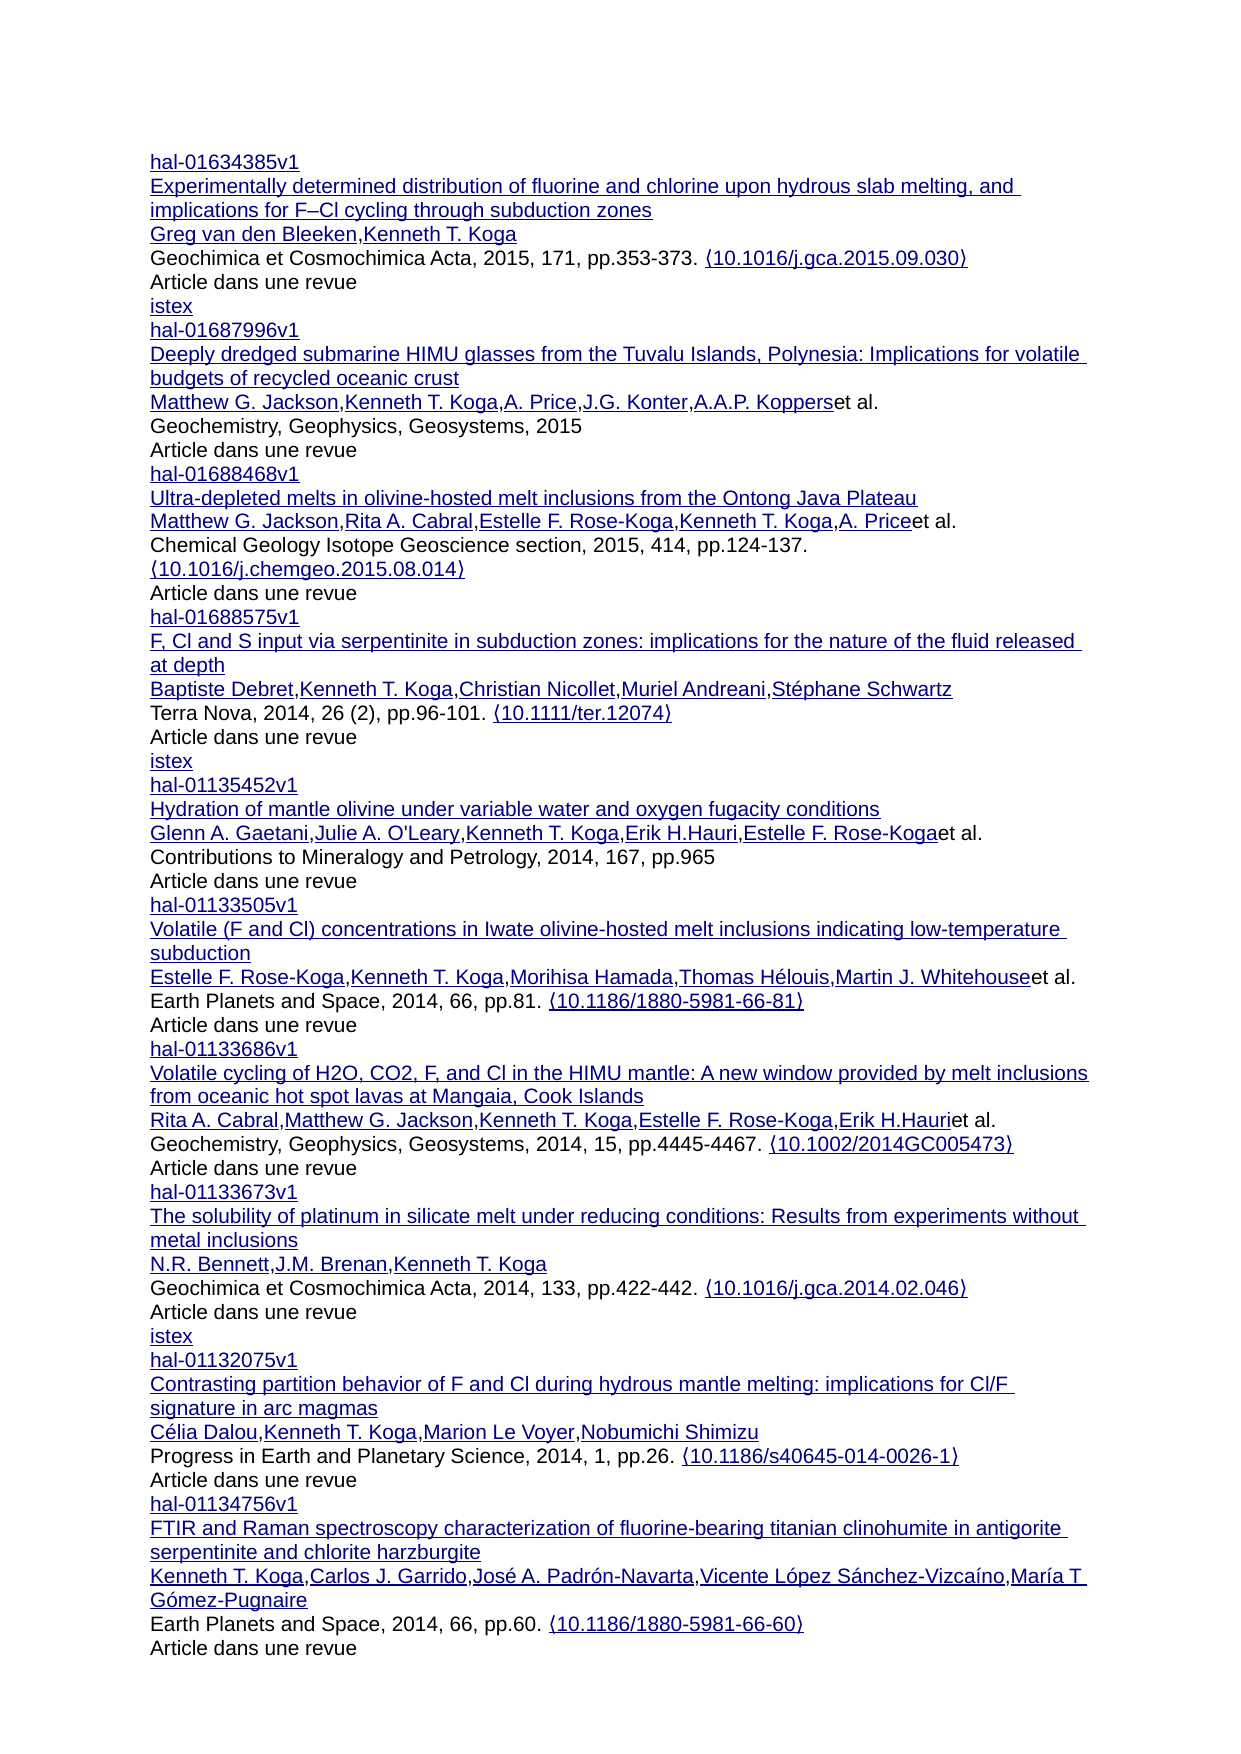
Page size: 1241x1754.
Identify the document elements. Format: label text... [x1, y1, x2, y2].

table_cell Deeply dredged submarine HIMU glasses from the Tuvalu Islands, Polynesia: Implications for volatile budgets of recycled oceanic crust Matthew G. Jackson,Kenneth T. Koga,A. Price,J.G. Konter,A.A.P. Kopperset al. Geochemistry, Geophysics, Geosystems, 2015 Article dans une revue hal-01688468v1 [150, 342, 1090, 485]
table_cell The solubility of platinum in silicate melt under reducing conditions: Results from experiments without metal inclusions N.R. Bennett,J.M. Brenan,Kenneth T. Koga Geochimica et Cosmochimica Acta, 2014, 133, pp.422-442. ⟨10.1016/j.gca.2014.02.046⟩ Article dans une revue istex hal-01132075v1 [150, 1204, 1090, 1372]
table_cell Volatile (F and Cl) concentrations in Iwate olivine-hosted melt inclusions indicating low-temperature subduction Estelle F. Rose-Koga,Kenneth T. Koga,Morihisa Hamada,Thomas Hélouis,Martin J. Whitehouseet al. Earth Planets and Space, 2014, 66, pp.81. ⟨10.1186/1880-5981-66-81⟩ Article dans une revue hal-01133686v1 [150, 917, 1090, 1060]
table_cell Volatile cycling of H2O, CO2, F, and Cl in the HIMU mantle: A new window provided by melt inclusions from oceanic hot spot lavas at Mangaia, Cook Islands Rita A. Cabral,Matthew G. Jackson,Kenneth T. Koga,Estelle F. Rose-Koga,Erik H.Hauriet al. Geochemistry, Geophysics, Geosystems, 2014, 15, pp.4445-4467. ⟨10.1002/2014GC005473⟩ Article dans une revue hal-01133673v1 [150, 1060, 1090, 1204]
table_cell hal-01634385v1 [150, 150, 1090, 174]
table_cell Contrasting partition behavior of F and Cl during hydrous mantle melting: implications for Cl/F signature in arc magmas Célia Dalou,Kenneth T. Koga,Marion Le Voyer,Nobumichi Shimizu Progress in Earth and Planetary Science, 2014, 1, pp.26. ⟨10.1186/s40645-014-0026-1⟩ Article dans une revue hal-01134756v1 [150, 1372, 1090, 1516]
table_cell FTIR and Raman spectroscopy characterization of fluorine-bearing titanian clinohumite in antigorite serpentinite and chlorite harzburgite Kenneth T. Koga,Carlos J. Garrido,José A. Padrón-Navarta,Vicente López Sánchez-Vizcaíno,María T Gómez-Pugnaire Earth Planets and Space, 2014, 66, pp.60. ⟨10.1186/1880-5981-66-60⟩ Article dans une revue [150, 1516, 1090, 1659]
table_cell Hydration of mantle olivine under variable water and oxygen fugacity conditions Glenn A. Gaetani,Julie A. O'Leary,Kenneth T. Koga,Erik H.Hauri,Estelle F. Rose-Kogaet al. Contributions to Mineralogy and Petrology, 2014, 167, pp.965 Article dans une revue hal-01133505v1 [150, 797, 1090, 917]
table_cell F, Cl and S input via serpentinite in subduction zones: implications for the nature of the fluid released at depth Baptiste Debret,Kenneth T. Koga,Christian Nicollet,Muriel Andreani,Stéphane Schwartz Terra Nova, 2014, 26 (2), pp.96-101. ⟨10.1111/ter.12074⟩ Article dans une revue istex hal-01135452v1 [150, 629, 1090, 797]
table_cell Experimentally determined distribution of fluorine and chlorine upon hydrous slab melting, and implications for F–Cl cycling through subduction zones Greg van den Bleeken,Kenneth T. Koga Geochimica et Cosmochimica Acta, 2015, 171, pp.353-373. ⟨10.1016/j.gca.2015.09.030⟩ Article dans une revue istex hal-01687996v1 [150, 174, 1090, 342]
table_cell Ultra-depleted melts in olivine-hosted melt inclusions from the Ontong Java Plateau Matthew G. Jackson,Rita A. Cabral,Estelle F. Rose-Koga,Kenneth T. Koga,A. Priceet al. Chemical Geology Isotope Geoscience section, 2015, 414, pp.124-137. ⟨10.1016/j.chemgeo.2015.08.014⟩ Article dans une revue hal-01688575v1 [150, 485, 1090, 629]
